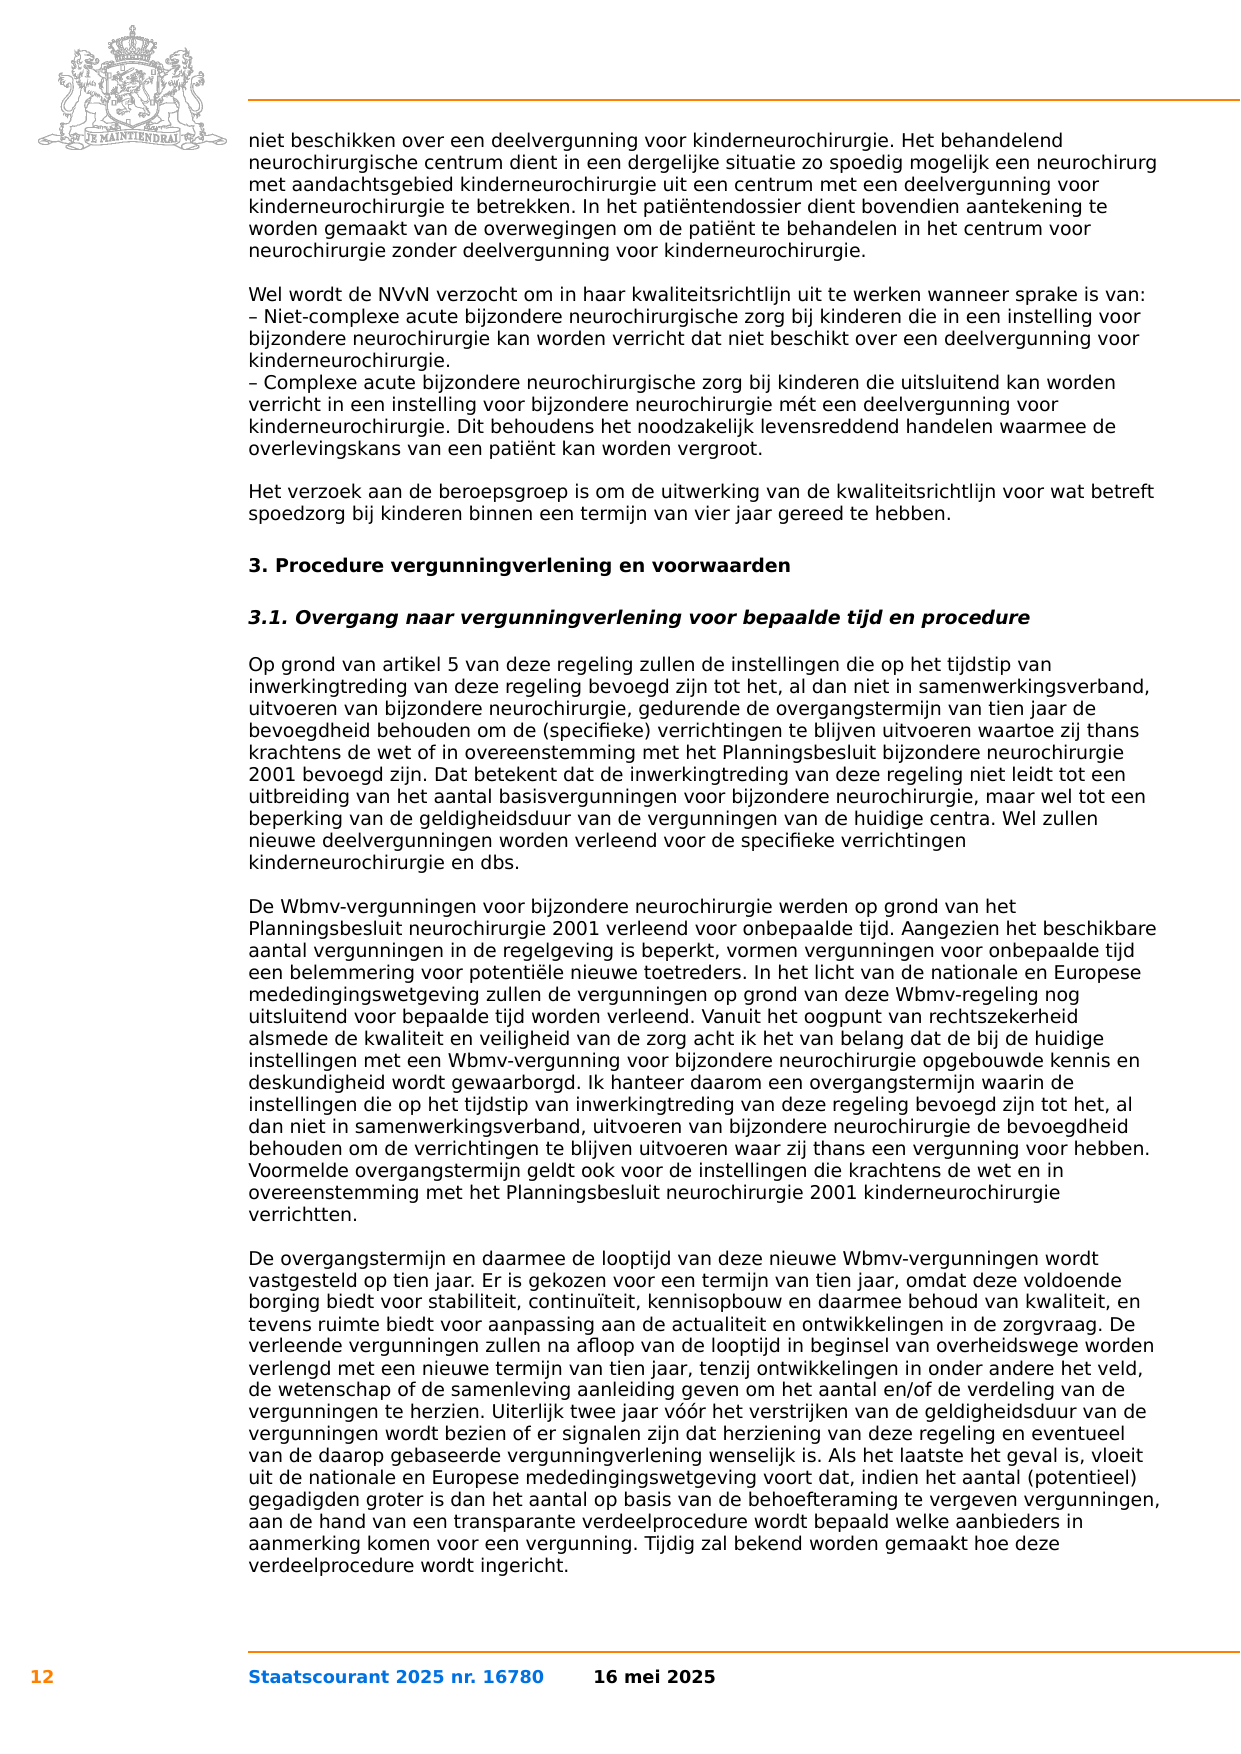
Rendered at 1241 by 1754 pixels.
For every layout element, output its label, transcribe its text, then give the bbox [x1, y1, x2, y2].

text De overgangstermijn en daarmee de looptijd van deze nieuwe Wbmv-vergunningen wordt vastgesteld op tien jaar. Er is gekozen voor een termijn van tien jaar, omdat deze voldoende borging biedt voor stabiliteit, continuïteit, kennisopbouw en daarmee behoud van kwaliteit, en tevens ruimte biedt voor aanpassing aan de actualiteit en ontwikkelingen in de zorgvraag. De verleende vergunningen zullen na afloop van de looptijd in beginsel van overheidswege worden verlengd met een nieuwe termijn van tien jaar, tenzij ontwikkelingen in onder andere het veld, de wetenschap of de samenleving aanleiding geven om het aantal en/of de verdeling van de vergunningen te herzien. Uiterlijk twee jaar vóór het verstrijken van de geldigheidsduur van de vergunningen wordt bezien of er signalen zijn dat herziening van deze regeling en eventueel van de daarop gebaseerde vergunningverlening wenselijk is. Als het laatste het geval is, vloeit uit de nationale en Europese mededingingswetgeving voort dat, indien het aantal (potentieel) gegadigden groter is dan het aantal op basis van de behoefteraming te vergeven vergunningen, aan de hand van een transparante verdeelprocedure wordt bepaald welke aanbieders in aanmerking komen voor een vergunning. Tijdig zal bekend worden gemaakt hoe deze verdeelprocedure wordt ingericht. [248, 1247, 1163, 1577]
text De Wbmv-vergunningen voor bijzondere neurochirurgie werden op grond van het Planningsbesluit neurochirurgie 2001 verleend voor onbepaalde tijd. Aangezien het beschikbare aantal vergunningen in de regelgeving is beperkt, vormen vergunningen voor onbepaalde tijd een belemmering voor potentiële nieuwe toetreders. In het licht van de nationale en Europese mededingingswetgeving zullen de vergunningen op grond van deze Wbmv-regeling nog uitsluitend voor bepaalde tijd worden verleend. Vanuit het oogpunt van rechtszekerheid alsmede de kwaliteit en veiligheid van de zorg acht ik het van belang dat de bij de huidige instellingen met een Wbmv-vergunning voor bijzondere neurochirurgie opgebouwde kennis en deskundigheid wordt gewaarborgd. Ik hanteer daarom een overgangstermijn waarin de instellingen die op het tijdstip van inwerkingtreding van deze regeling bevoegd zijn tot het, al dan niet in samenwerkingsverband, uitvoeren van bijzondere neurochirurgie de bevoegdheid behouden om de verrichtingen te blijven uitvoeren waar zij thans een vergunning voor hebben. Voormelde overgangstermijn geldt ook voor de instellingen die krachtens de wet en in overeenstemming met het Planningsbesluit neurochirurgie 2001 kinderneurochirurgie verrichtten. [248, 896, 1163, 1226]
text Wel wordt de NVvN verzocht om in haar kwaliteitsrichtlijn uit te werken wanneer sprake is van: [248, 284, 1163, 306]
subtitle 3. Procedure vergunningverlening en voorwaarden [248, 555, 1163, 577]
text Op grond van artikel 5 van deze regeling zullen de instellingen die op het tijdstip van inwerkingtreding van deze regeling bevoegd zijn tot het, al dan niet in samenwerkingsverband, uitvoeren van bijzondere neurochirurgie, gedurende de overgangstermijn van tien jaar de bevoegdheid behouden om de (specifieke) verrichtingen te blijven uitvoeren waartoe zij thans krachtens de wet of in overeenstemming met het Planningsbesluit bijzondere neurochirurgie 2001 bevoegd zijn. Dat betekent dat de inwerkingtreding van deze regeling niet leidt tot een uitbreiding van het aantal basisvergunningen voor bijzondere neurochirurgie, maar wel tot een beperking van de geldigheidsduur van de vergunningen van de huidige centra. Wel zullen nieuwe deelvergunningen worden verleend voor de specifieke verrichtingen kinderneurochirurgie en dbs. [248, 654, 1163, 874]
text – Niet-complexe acute bijzondere neurochirurgische zorg bij kinderen die in een instelling voor bijzondere neurochirurgie kan worden verricht dat niet beschikt over een deelvergunning voor kinderneurochirurgie. [248, 306, 1163, 372]
text – Complexe acute bijzondere neurochirurgische zorg bij kinderen die uitsluitend kan worden verricht in een instelling voor bijzondere neurochirurgie mét een deelvergunning voor kinderneurochirurgie. Dit behoudens het noodzakelijk levensreddend handelen waarmee de overlevingskans van een patiënt kan worden vergroot. [248, 372, 1163, 459]
picture [38, 25, 227, 150]
subtitle 3.1. Overgang naar vergunningverlening voor bepaalde tijd en procedure [248, 607, 1163, 629]
text Het verzoek aan de beroepsgroep is om de uitwerking van de kwaliteitsrichtlijn voor wat betreft spoedzorg bij kinderen binnen een termijn van vier jaar gereed te hebben. [248, 481, 1163, 525]
text niet beschikken over een deelvergunning voor kinderneurochirurgie. Het behandelend neurochirurgische centrum dient in een dergelijke situatie zo spoedig mogelijk een neurochirurg met aandachtsgebied kinderneurochirurgie uit een centrum met een deelvergunning voor kinderneurochirurgie te betrekken. In het patiëntendossier dient bovendien aantekening te worden gemaakt van de overwegingen om de patiënt te behandelen in het centrum voor neurochirurgie zonder deelvergunning voor kinderneurochirurgie. [248, 130, 1163, 262]
